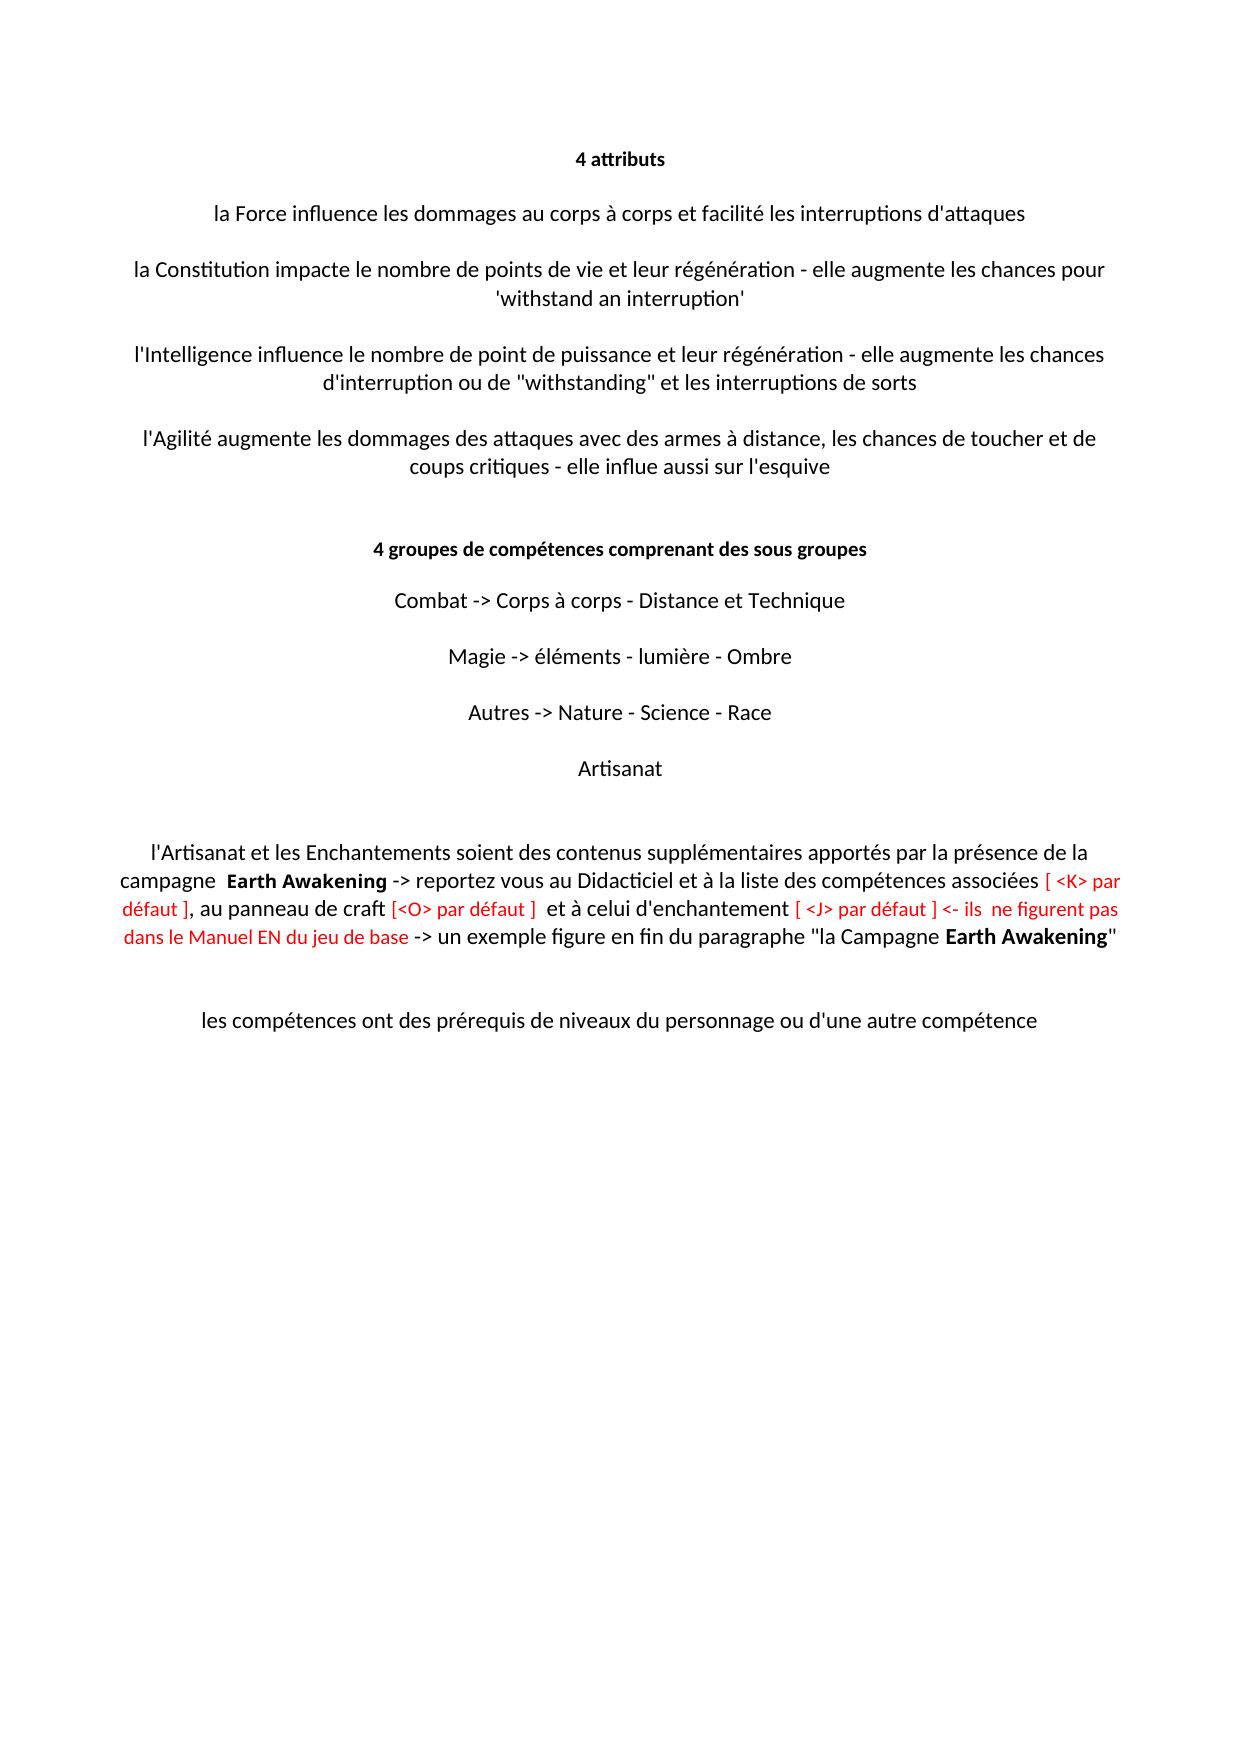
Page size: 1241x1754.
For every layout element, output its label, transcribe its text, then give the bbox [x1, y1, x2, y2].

text l'Agilité augmente les dommages des attaques avec des armes à distance, les chances de toucher et de coups critiques - elle influe aussi sur l'esquive [118, 424, 1122, 480]
text Autres -> Nature - Science - Race [118, 698, 1122, 726]
text Magie -> éléments - lumière - Ombre [118, 642, 1122, 670]
text l'Artisanat et les Enchantements soient des contenus supplémentaires apportés par la présence de la campagne Earth Awakening -> reportez vous au Didacticiel et à la liste des compétences associées [ <K> par défaut ], au panneau de craft [<O> par défaut ] et à celui d'enchantement [ <J> par défaut ] <- ils ne figurent pas dans le Manuel EN du jeu de base -> un exemple figure en fin du paragraphe "la Campagne Earth Awakening" [118, 838, 1122, 950]
text 4 groupes de compétences comprenant des sous groupes [118, 536, 1122, 561]
text Artisanat [118, 754, 1122, 782]
text Combat -> Corps à corps - Distance et Technique [118, 586, 1122, 614]
text la Force influence les dommages au corps à corps et facilité les interruptions d'attaques [118, 199, 1122, 228]
text 4 attributs [118, 146, 1122, 172]
text les compétences ont des prérequis de niveaux du personnage ou d'une autre compétence [118, 1006, 1122, 1034]
text l'Intelligence influence le nombre de point de puissance et leur régénération - elle augmente les chances d'interruption ou de "withstanding" et les interruptions de sorts [118, 340, 1122, 396]
text la Constitution impacte le nombre de points de vie et leur régénération - elle augmente les chances pour 'withstand an interruption' [118, 256, 1122, 312]
